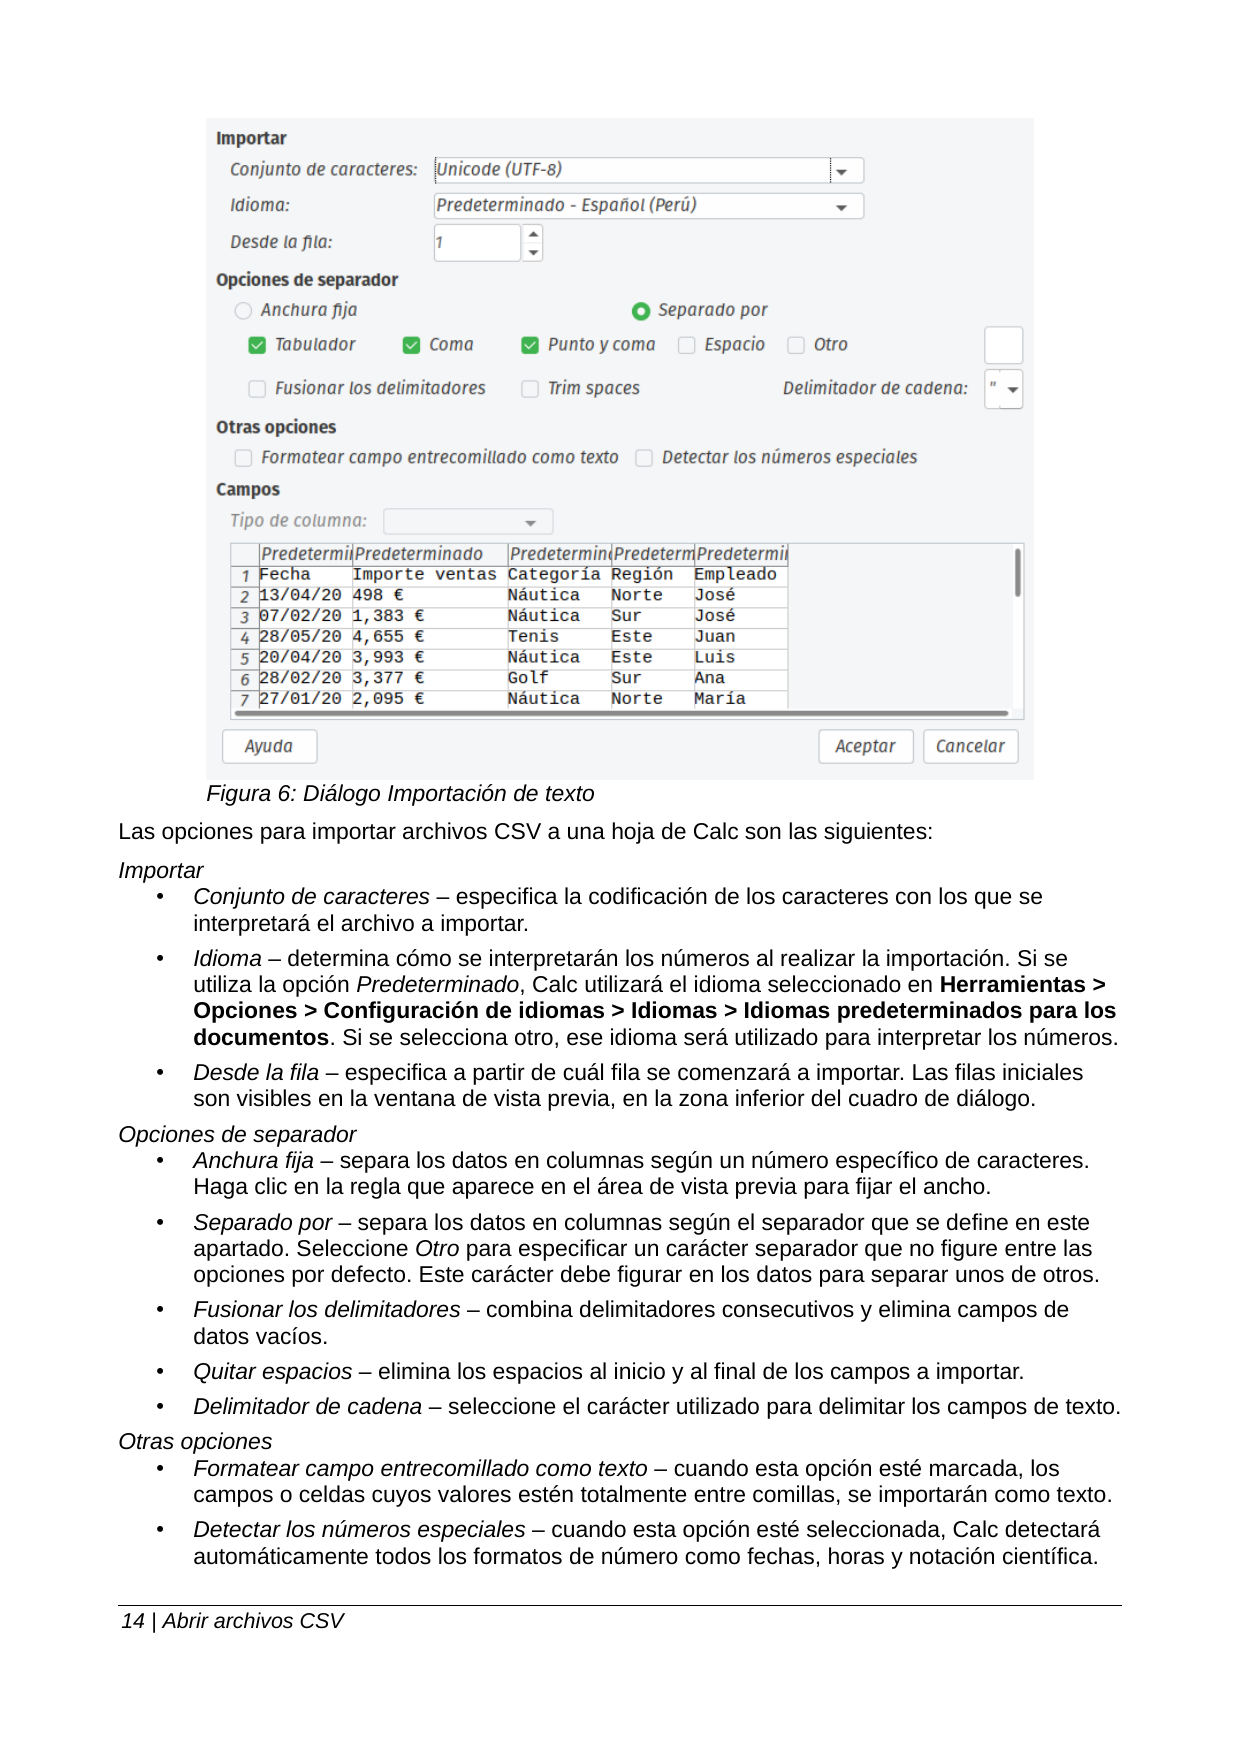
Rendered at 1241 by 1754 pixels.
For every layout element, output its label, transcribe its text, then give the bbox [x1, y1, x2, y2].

text Opciones de separador [118, 1121, 1122, 1147]
list Idioma – determina cómo se interpretarán los números al realizar la importación. Si se utiliza la opción Predeterminado, Calc utilizará el idioma seleccionado en Herramientas > Opciones > Configuración de idiomas > Idiomas > Idiomas predeterminados para los documentos. Si se selecciona otro, ese idioma será utilizado para interpretar los números. [156, 945, 1122, 1050]
list Conjunto de caracteres – especifica la codificación de los caracteres con los que se interpretará el archivo a importar. [156, 883, 1122, 936]
list Formatear campo entrecomillado como texto – cuando esta opción esté marcada, los campos o celdas cuyos valores estén totalmente entre comillas, se importarán como texto. [156, 1455, 1122, 1507]
picture [206, 118, 1034, 780]
list Quitar espacios – elimina los espacios al inicio y al final de los campos a importar. [156, 1358, 1122, 1384]
list Las opciones para importar archivos CSV a una hoja de Calc son las siguientes: [118, 818, 1122, 844]
text Otras opciones [118, 1428, 1122, 1455]
list Separado por – separa los datos en columnas según el separador que se define en este apartado. Seleccione Otro para especificar un carácter separador que no figure entre las opciones por defecto. Este carácter debe figurar en los datos para separar unos de otros. [156, 1208, 1122, 1287]
list Detectar los números especiales – cuando esta opción esté seleccionada, Calc detectará automáticamente todos los formatos de número como fechas, horas y notación científica. [156, 1516, 1122, 1569]
list Anchura fija – separa los datos en columnas según un número específico de caracteres. Haga clic en la regla que aparece en el área de vista previa para fijar el ancho. [156, 1147, 1122, 1199]
text Importar [118, 857, 1122, 883]
list Desde la fila – especifica a partir de cuál fila se comenzará a importar. Las filas iniciales son visibles en la ventana de vista previa, en la zona inferior del cuadro de diálogo. [156, 1059, 1122, 1112]
list Delimitador de cadena – seleccione el carácter utilizado para delimitar los campos de texto. [156, 1393, 1122, 1419]
text Figura 6: Diálogo Importación de texto [206, 780, 1034, 806]
list Fusionar los delimitadores – combina delimitadores consecutivos y elimina campos de datos vacíos. [156, 1296, 1122, 1349]
